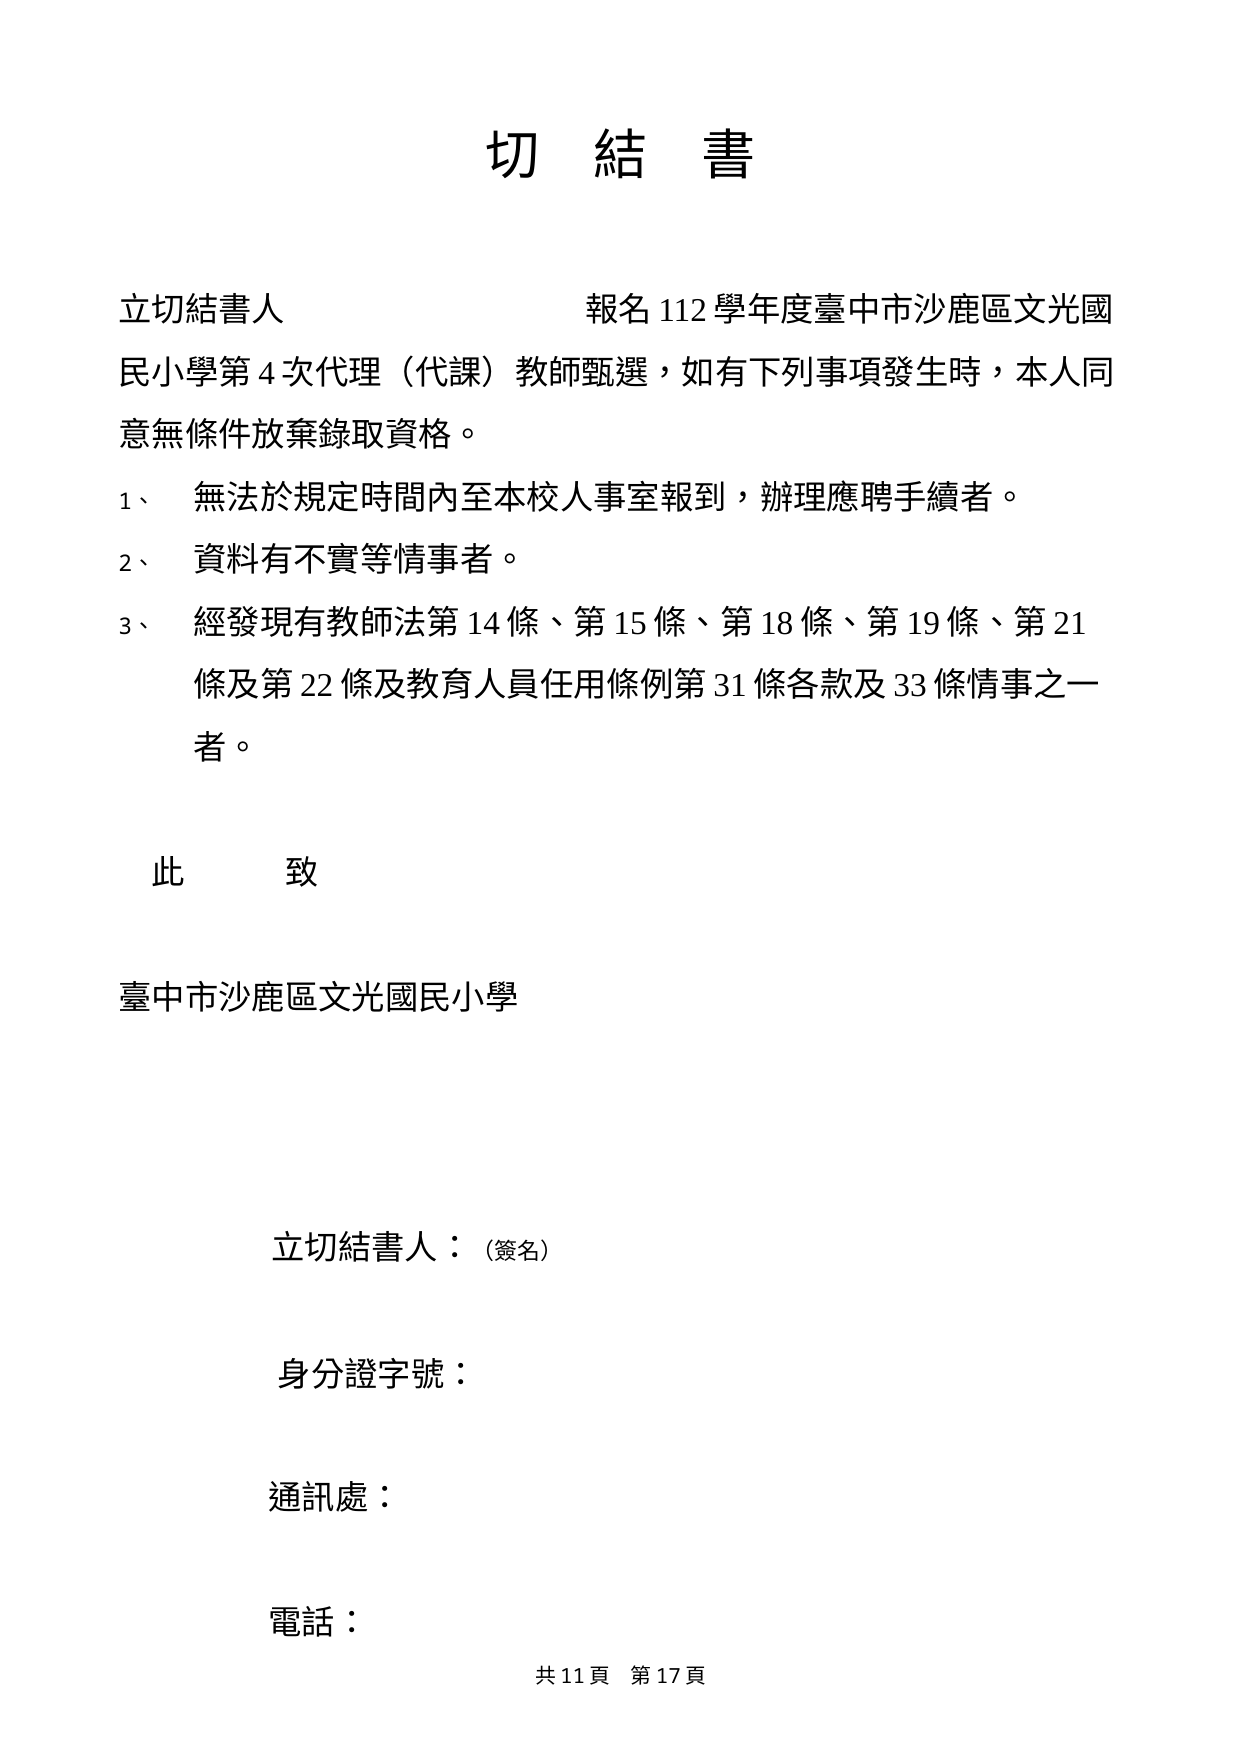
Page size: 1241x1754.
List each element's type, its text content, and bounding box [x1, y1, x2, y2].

list 無法於規定時間內至本校人事室報到，辦理應聘手續者。 [118, 453, 1122, 516]
text 身分證字號： [118, 1328, 1122, 1391]
text 立切結書人：（簽名） [118, 1203, 1122, 1266]
list 經發現有教師法第14條、第15條、第18條、第19條、第21條及第22條及教育人員任用條例第31條各款及33條情事之一者。 [118, 578, 1122, 766]
list 資料有不實等情事者。 [118, 516, 1122, 578]
text 切 結 書 [118, 78, 1122, 203]
text 此 致 [118, 828, 1122, 891]
text 立切結書人 報名112學年度臺中市沙鹿區文光國民小學第4次代理（代課）教師甄選，如有下列事項發生時，本人同意無條件放棄錄取資格。 [118, 266, 1122, 453]
text 通訊處： [118, 1453, 1122, 1516]
text 臺中市沙鹿區文光國民小學 [118, 953, 1122, 1016]
text 電話： [118, 1578, 1122, 1641]
